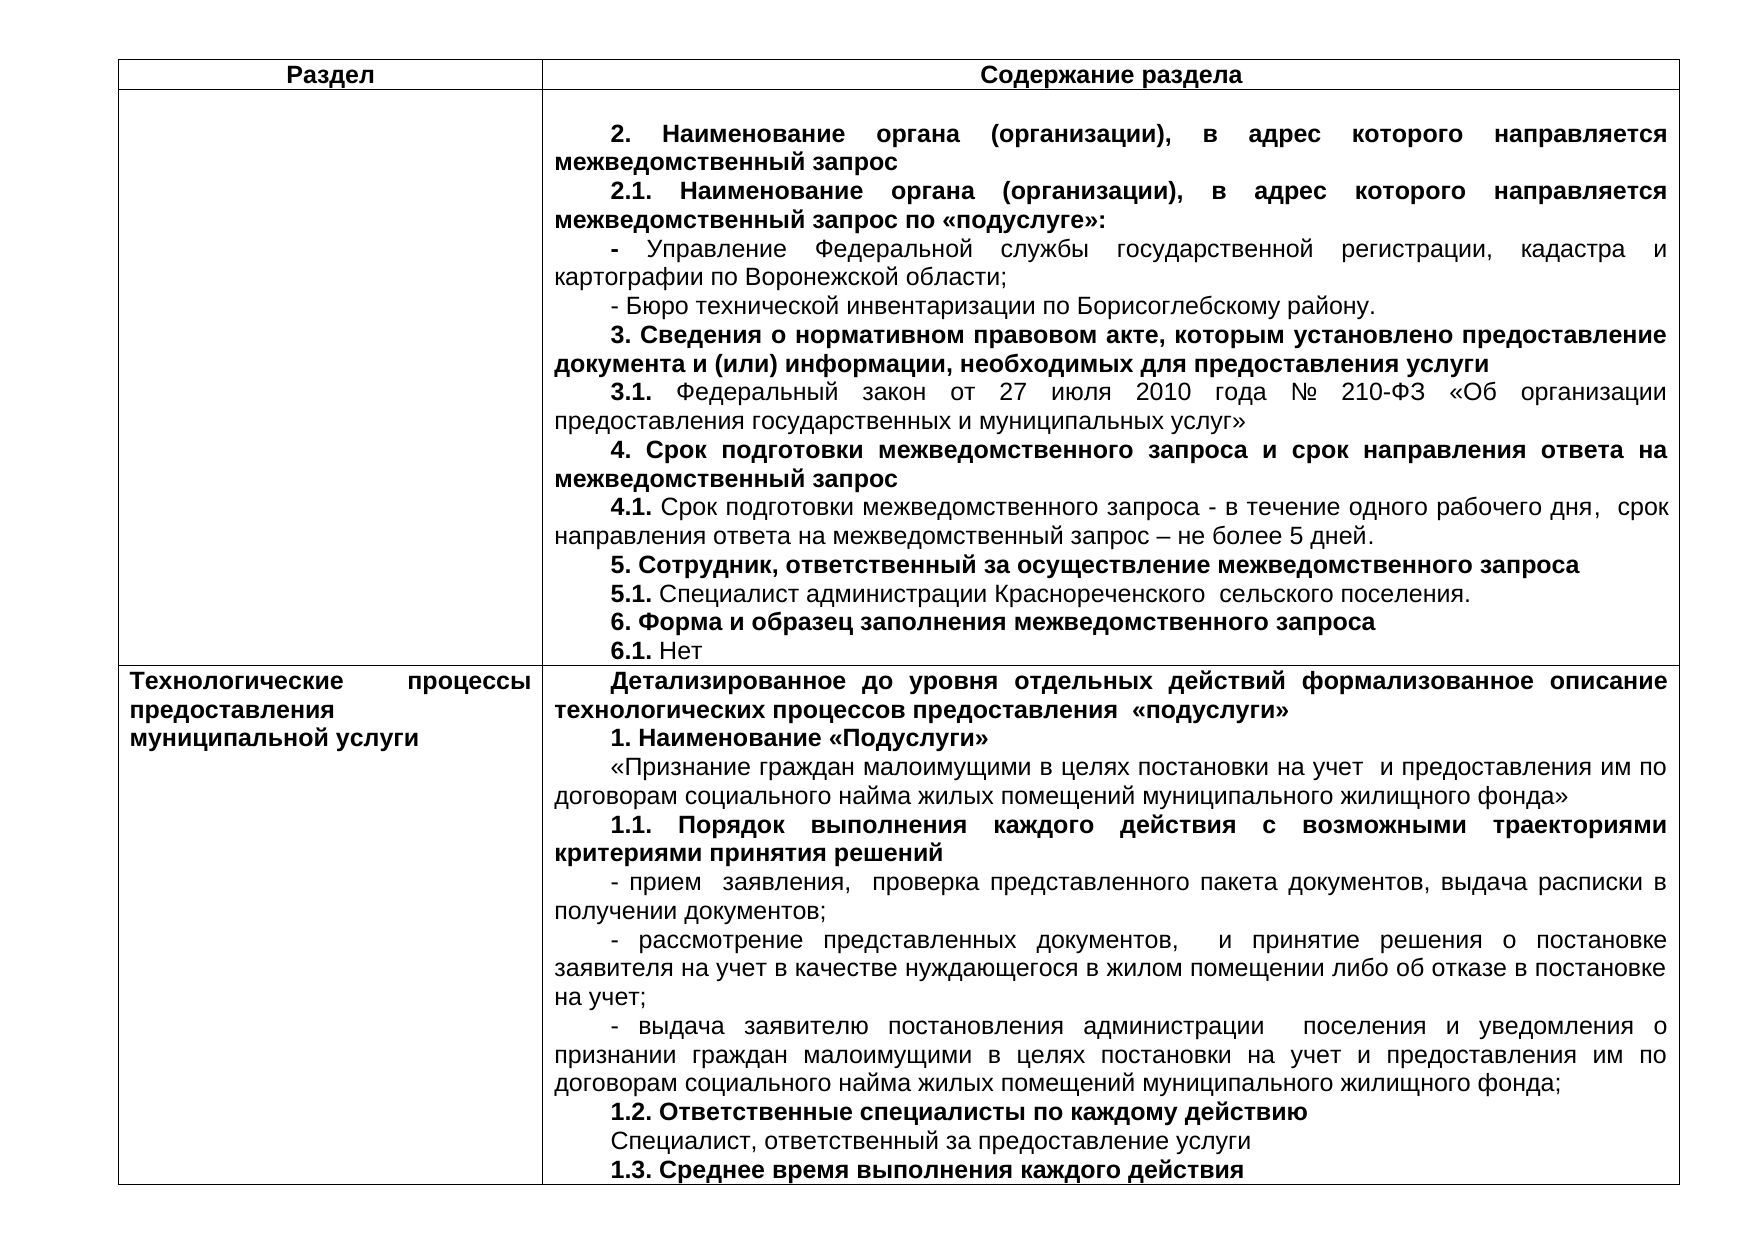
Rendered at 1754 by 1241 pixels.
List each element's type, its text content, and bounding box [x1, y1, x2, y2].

table_cell Детализированное до уровня отдельных действий формализованное описание технологических процессов предоставления «подуслуги» 1. Наименование «Подуслуги» «Признание граждан малоимущими в целях постановки на учет и предоставления им по договорам социального найма жилых помещений муниципального жилищного фонда» 1.1. Порядок выполнения каждого действия с возможными траекториями критериями принятия решений - прием заявления, проверка представленного пакета документов, выдача расписки в получении документов; - рассмотрение представленных документов, и принятие решения о постановке заявителя на учет в качестве нуждающегося в жилом помещении либо об отказе в постановке на учет; - выдача заявителю постановления администрации поселения и уведомления о признании граждан малоимущими в целях постановки на учет и предоставления им по договорам социального найма жилых помещений муниципального жилищного фонда; 1.2. Ответственные специалисты по каждому действию Специалист, ответственный за предоставление услуги 1.3. Среднее время выполнения каждого действия [543, 666, 1679, 1183]
table_cell Технологические процессы предоставления муниципальной услуги [119, 666, 542, 1183]
table_cell [119, 90, 542, 665]
table_header Раздел [119, 60, 542, 89]
table_header Содержание раздела [543, 60, 1679, 89]
table_cell 2. Наименование органа (организации), в адрес которого направляется межведомственный запрос 2.1. Наименование органа (организации), в адрес которого направляется межведомственный запрос по «подуслуге»: - Управление Федеральной службы государственной регистрации, кадастра и картографии по Воронежской области; - Бюро технической инвентаризации по Борисоглебскому району. 3. Сведения о нормативном правовом акте, которым установлено предоставление документа и (или) информации, необходимых для предоставления услуги 3.1. Федеральный закон от 27 июля 2010 года № 210-ФЗ «Об организации предоставления государственных и муниципальных услуг» 4. Срок подготовки межведомственного запроса и срок направления ответа на межведомственный запрос 4.1. Срок подготовки межведомственного запроса - в течение одного рабочего дня, срок направления ответа на межведомственный запрос – не более 5 дней. 5. Сотрудник, ответственный за осуществление межведомственного запроса 5.1. Специалист администрации Краснореченского сельского поселения. 6. Форма и образец заполнения межведомственного запроса 6.1. Нет [543, 90, 1679, 665]
